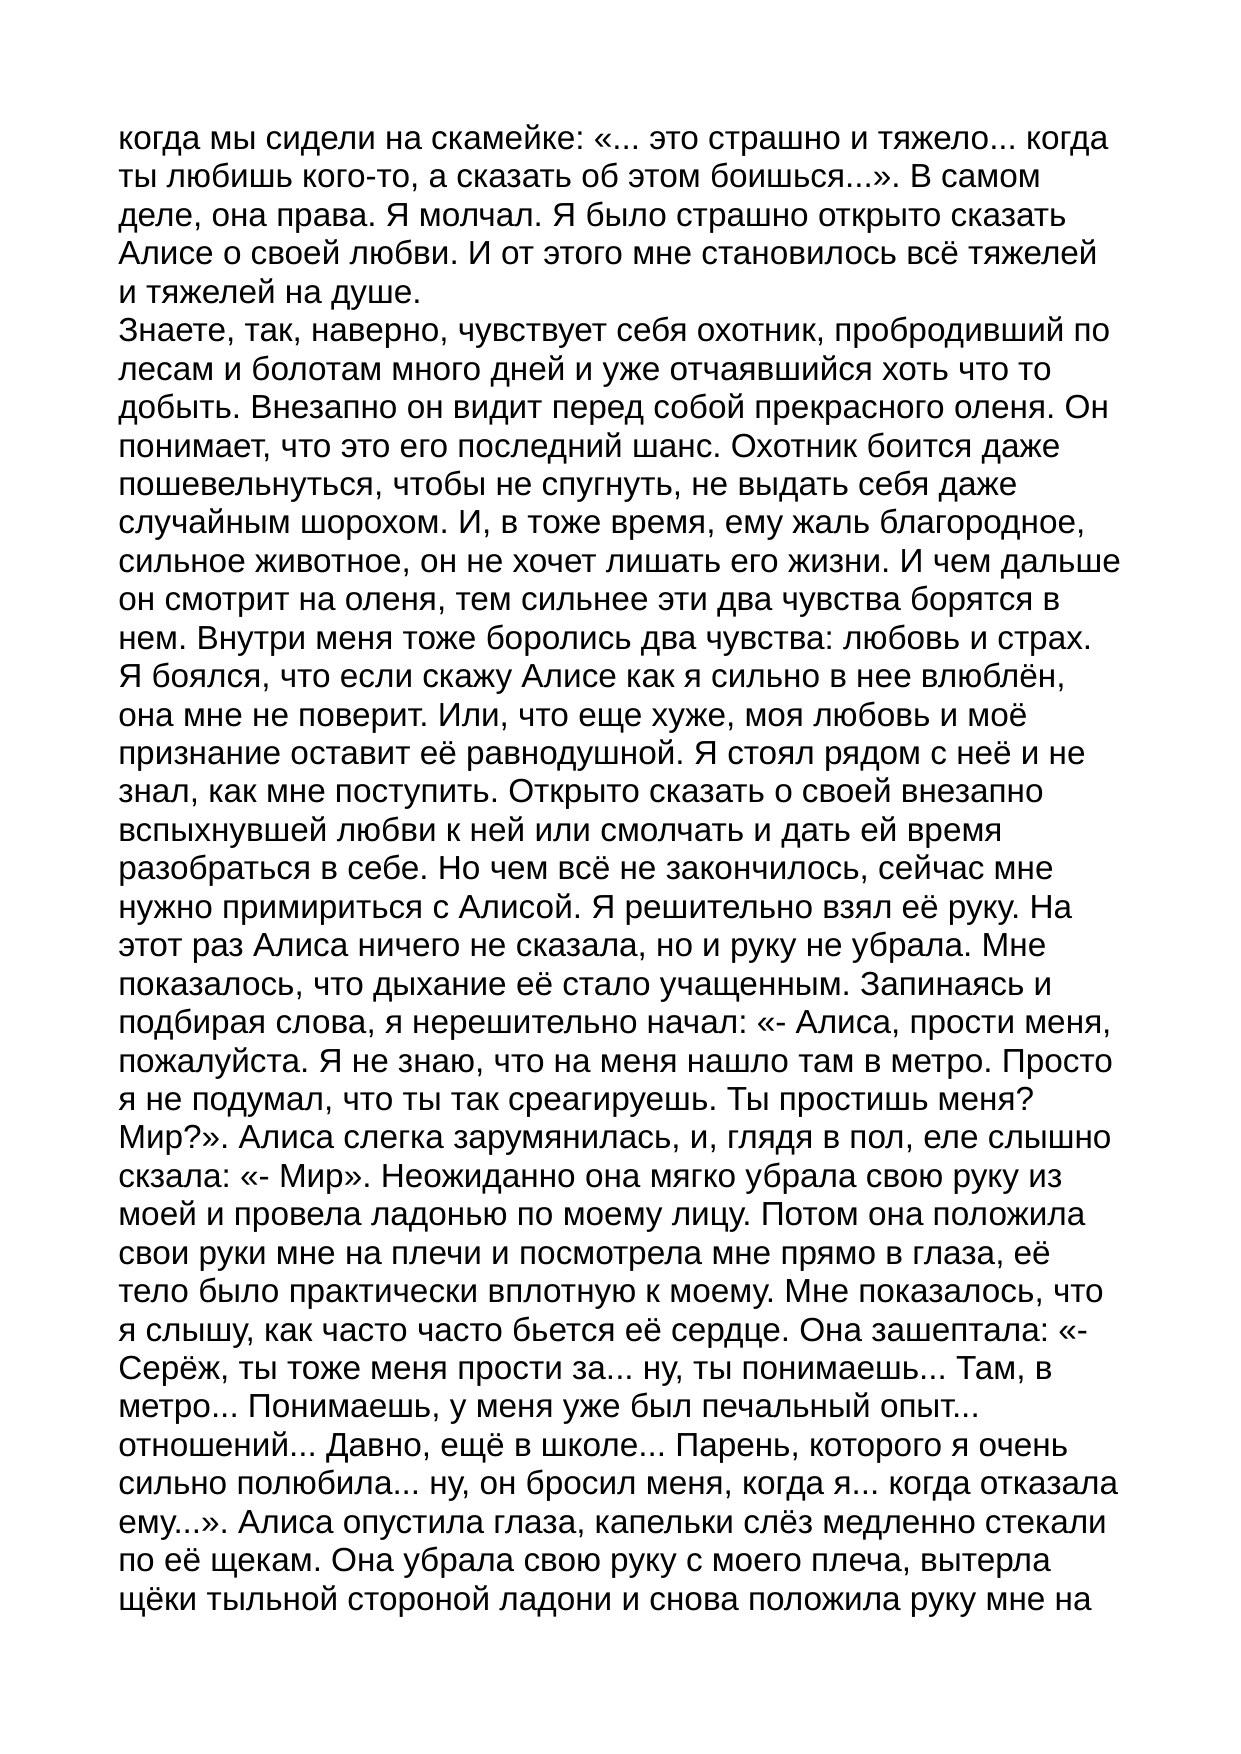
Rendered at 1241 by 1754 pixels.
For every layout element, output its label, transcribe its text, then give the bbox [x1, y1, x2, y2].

text Знаете, так, наверно, чувствует себя охотник, пробродивший по лесам и болотам много дней и уже отчаявшийся хоть что то добыть. Внезапно он видит перед собой прекрасного оленя. Он понимает, что это его последний шанс. Охотник боится даже пошевельнуться, чтобы не спугнуть, не выдать себя даже случайным шорохом. И, в тоже время, ему жаль благородное, сильное животное, он не хочет лишать его жизни. И чем дальше он смотрит на оленя, тем сильнее эти два чувства борятся в нем. Внутри меня тоже боролись два чувства: любовь и страх. Я боялся, что если скажу Алисе как я сильно в нее влюблён, она мне не поверит. Или, что еще хуже, моя любовь и моё признание оставит её равнодушной. Я стоял рядом с неё и не знал, как мне поступить. Открыто сказать о своей внезапно вспыхнувшей любви к ней или смолчать и дать ей время разобраться в себе. Но чем всё не закончилось, сейчас мне нужно примириться с Алисой. Я решительно взял её руку. На этот раз Алиса ничего не сказала, но и руку не убрала. Мне показалось, что дыхание её стало учащенным. Запинаясь и подбирая слова, я нерешительно начал: «- Алиса, прости меня, пожалуйста. Я не знаю, что на меня нашло там в метро. Просто я не подумал, что ты так среагируешь. Ты простишь меня? Мир?». Алиса слегка зарумянилась, и, глядя в пол, еле слышно скзала: «- Мир». Неожиданно она мягко убрала свою руку из моей и провела ладонью по моему лицу. Потом она положила свои руки мне на плечи и посмотрела мне прямо в глаза, её тело было практически вплотную к моему. Мне показалось, что я слышу, как часто часто бьется её сердце. Она зашептала: «- Серёж, ты тоже меня прости за... ну, ты понимаешь... Там, в метро... Понимаешь, у меня уже был печальный опыт... отношений... Давно, ещё в школе... Парень, которого я очень сильно полюбила... ну, он бросил меня, когда я... когда отказала ему...». Алиса опустила глаза, капельки слёз медленно стекали по её щекам. Она убрала свою руку с моего плеча, вытерла щёки тыльной стороной ладони и снова положила руку мне на [118, 310, 1122, 1617]
text когда мы сидели на скамейке: «... это страшно и тяжело... когда ты любишь кого-то, а сказать об этом боишься...». В самом деле, она права. Я молчал. Я было страшно открыто сказать Алисе о своей любви. И от этого мне становилось всё тяжелей и тяжелей на душе. [118, 118, 1122, 310]
